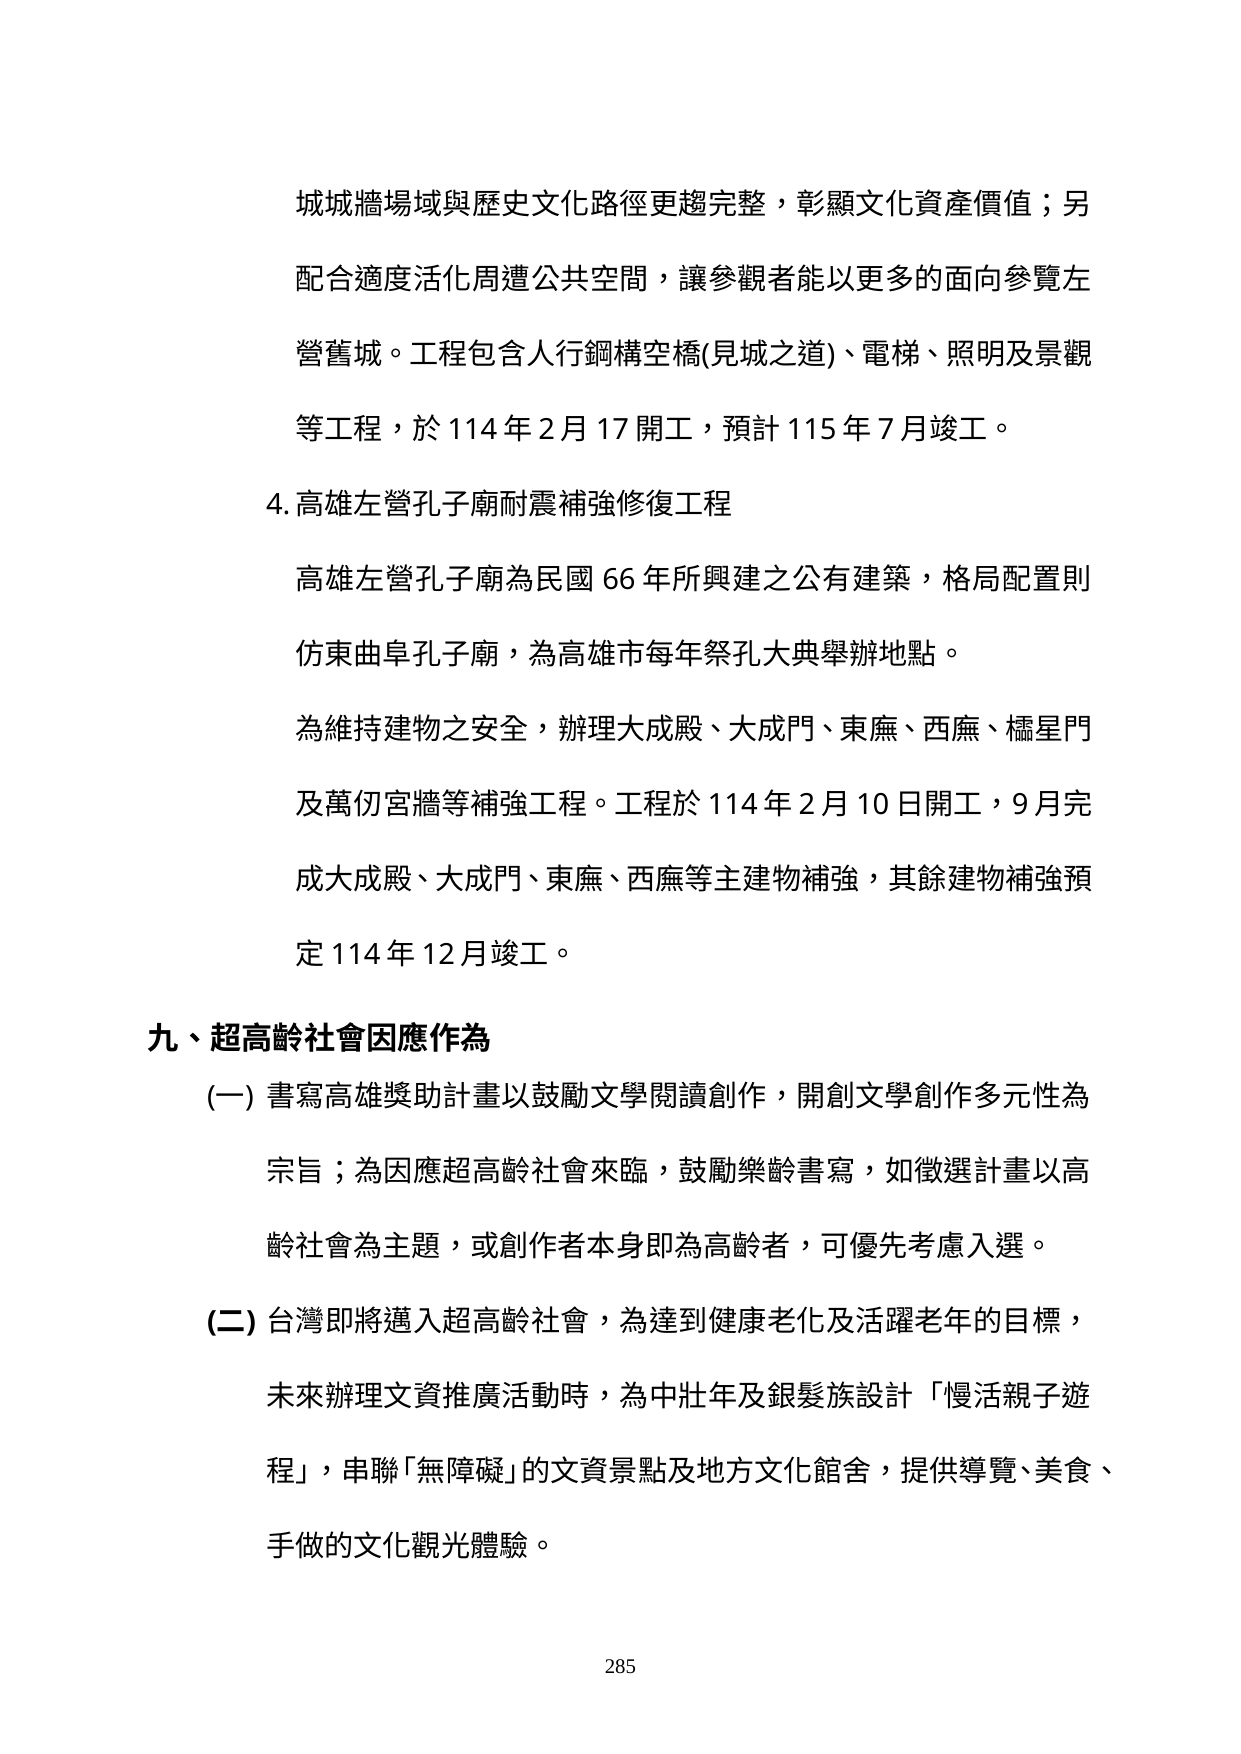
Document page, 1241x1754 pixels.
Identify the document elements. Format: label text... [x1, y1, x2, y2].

list 高雄左營孔子廟耐震補強修復工程 [266, 464, 1092, 539]
text 為維持建物之安全，辦理大成殿、大成門、東廡、西廡、櫺星門及萬仞宮牆等補強工程。工程於114年2月10日開工，9月完成大成殿、大成門、東廡、西廡等主建物補強，其餘建物補強預定114年12月竣工。 [295, 689, 1092, 989]
text 城城牆場域與歷史文化路徑更趨完整，彰顯文化資產價值；另配合適度活化周遭公共空間，讓參觀者能以更多的面向參覽左營舊城。工程包含人行鋼構空橋(見城之道)、電梯、照明及景觀等工程，於114年2月17開工，預計115年7月竣工。 [295, 164, 1092, 464]
text 高雄左營孔子廟為民國66年所興建之公有建築，格局配置則仿東曲阜孔子廟，為高雄市每年祭孔大典舉辦地點。 [295, 539, 1092, 689]
text 九、超高齡社會因應作為 [148, 1023, 1092, 1056]
list 台灣即將邁入超高齡社會，為達到健康老化及活躍老年的目標，未來辦理文資推廣活動時，為中壯年及銀髮族設計「慢活親子遊程」，串聯「無障礙」的文資景點及地方文化館舍，提供導覽、美食、手做的文化觀光體驗。 [207, 1281, 1092, 1581]
list 書寫高雄獎助計畫以鼓勵文學閱讀創作，開創文學創作多元性為宗旨；為因應超高齡社會來臨，鼓勵樂齡書寫，如徵選計畫以高齡社會為主題，或創作者本身即為高齡者，可優先考慮入選。 [207, 1056, 1092, 1281]
